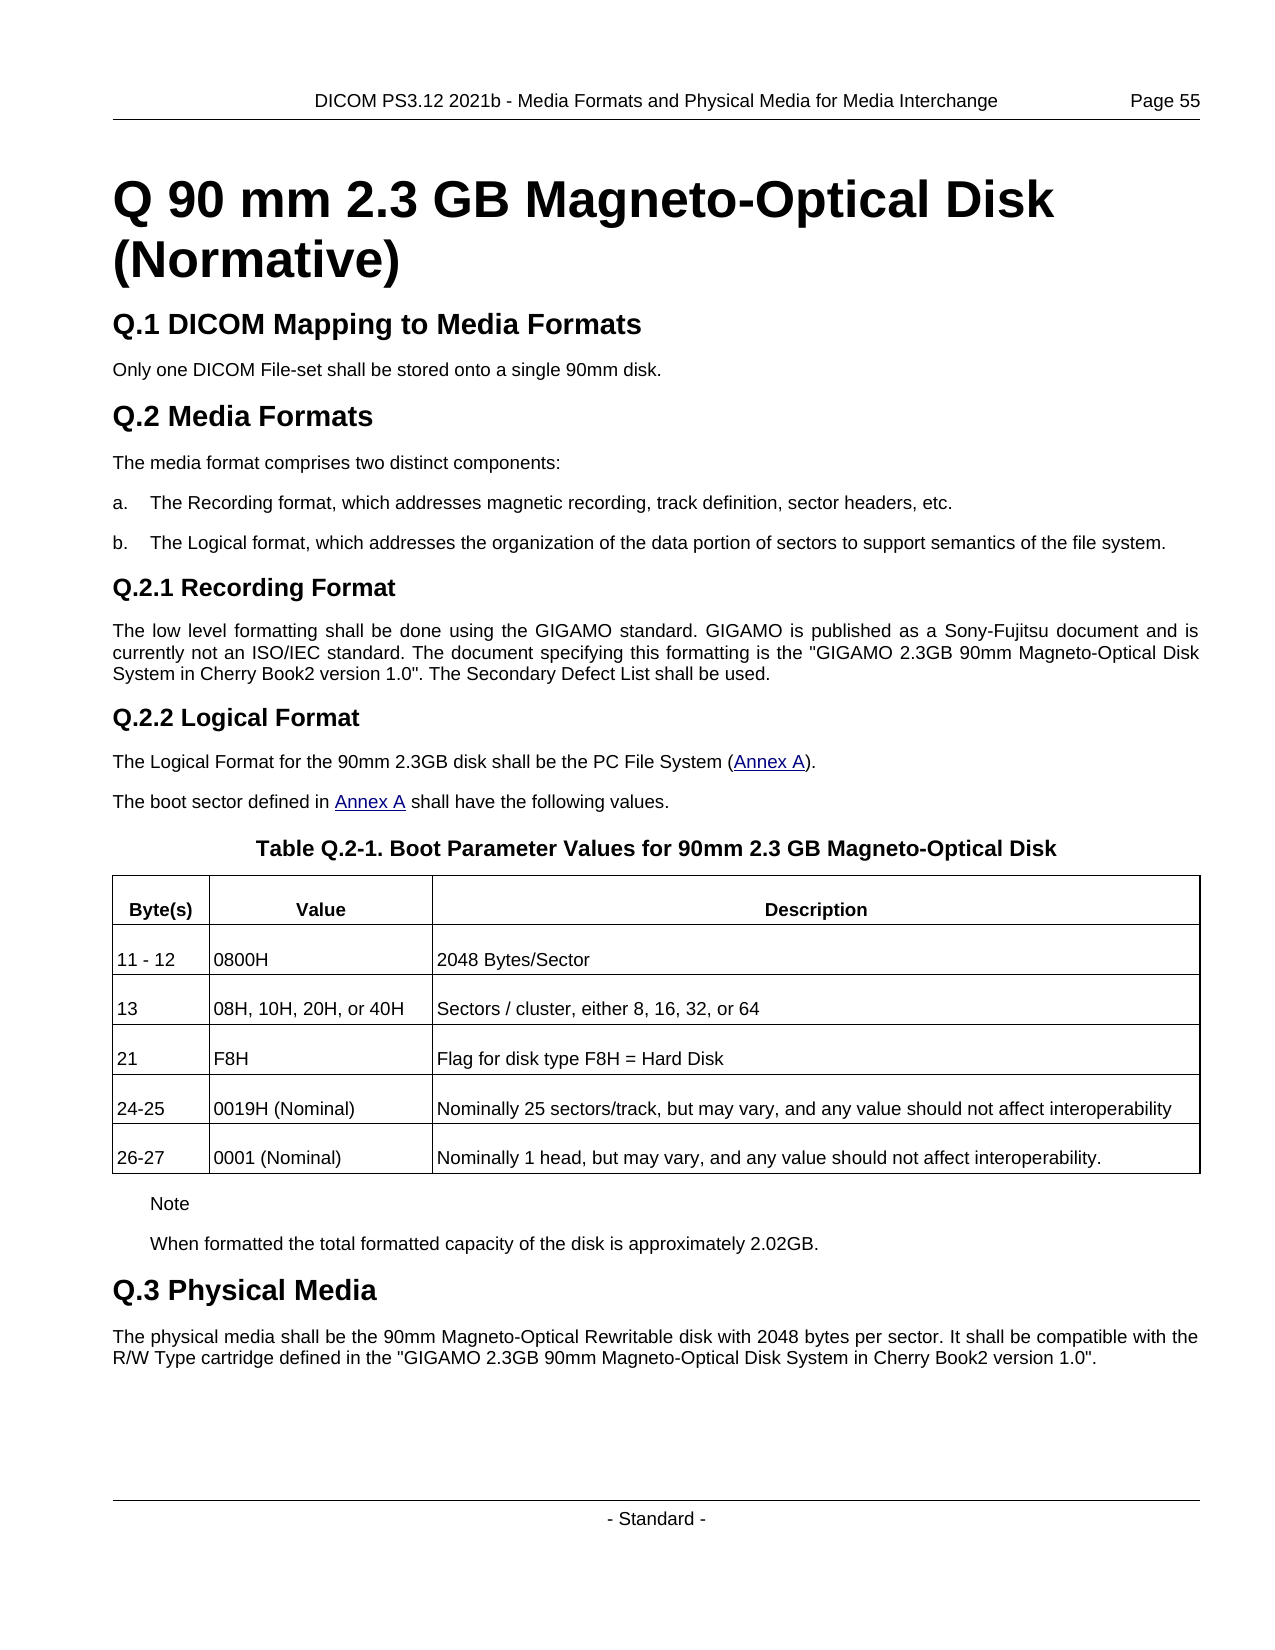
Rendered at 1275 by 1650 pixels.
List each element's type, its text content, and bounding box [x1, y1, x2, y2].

table_cell 26-27 [113, 1124, 209, 1173]
table_cell 0800H [210, 925, 432, 974]
text Q 90 mm 2.3 GB Magneto-Optical Disk (Normative) [112, 169, 1200, 288]
table_cell Flag for disk type F8H = Hard Disk [433, 1025, 1199, 1073]
table_cell 24-25 [113, 1075, 209, 1123]
table_cell Nominally 1 head, but may vary, and any value should not affect interoperability. [433, 1124, 1199, 1173]
table_cell 08H, 10H, 20H, or 40H [210, 975, 432, 1024]
text The low level formatting shall be done using the GIGAMO standard. GIGAMO is published as a Sony-Fujitsu document and is currently not an ISO/IEC standard. The document specifying this formatting is the "GIGAMO 2.3GB 90mm Magneto-Optical Disk System in Cherry Book2 version 1.0". The Secondary Defect List shall be used. [112, 620, 1200, 685]
text Q.3 Physical Media [112, 1273, 1200, 1307]
table_header Value [210, 876, 432, 924]
table_cell 0019H (Nominal) [210, 1075, 432, 1123]
table_cell 2048 Bytes/Sector [433, 925, 1199, 974]
text a. The Recording format, which addresses magnetic recording, track definition, sector headers, etc. [112, 492, 1200, 513]
table_cell Sectors / cluster, either 8, 16, 32, or 64 [433, 975, 1199, 1024]
text The boot sector defined in Annex A shall have the following values. [112, 791, 1200, 813]
table_cell 21 [113, 1025, 209, 1073]
text The physical media shall be the 90mm Magneto-Optical Rewritable disk with 2048 bytes per sector. It shall be compatible with the R/W Type cartridge defined in the "GIGAMO 2.3GB 90mm Magneto-Optical Disk System in Cherry Book2 version 1.0". [112, 1326, 1200, 1369]
table_cell 0001 (Nominal) [210, 1124, 432, 1173]
text Q.2.1 Recording Format [112, 572, 1200, 601]
text b. The Logical format, which addresses the organization of the data portion of sectors to support semantics of the file system. [112, 532, 1200, 554]
text The media format comprises two distinct components: [112, 452, 1200, 473]
table_cell F8H [210, 1025, 432, 1073]
table_cell Nominally 25 sectors/track, but may vary, and any value should not affect interoperability [433, 1075, 1199, 1123]
text Only one DICOM File-set shall be stored onto a single 90mm disk. [112, 359, 1200, 381]
text Q.1 DICOM Mapping to Media Formats [112, 307, 1200, 340]
text Note [150, 1193, 1162, 1214]
text When formatted the total formatted capacity of the disk is approximately 2.02GB. [150, 1233, 1162, 1254]
text The Logical Format for the 90mm 2.3GB disk shall be the PC File System (Annex A). [112, 751, 1200, 772]
table_cell 13 [113, 975, 209, 1024]
text Q.2 Media Formats [112, 399, 1200, 433]
table_header Byte(s) [113, 876, 209, 924]
table_header Description [433, 876, 1199, 924]
text Q.2.2 Logical Format [112, 703, 1200, 732]
text Table Q.2-1. Boot Parameter Values for 90mm 2.3 GB Magneto-Optical Disk [112, 835, 1200, 861]
table_cell 11 - 12 [113, 925, 209, 974]
